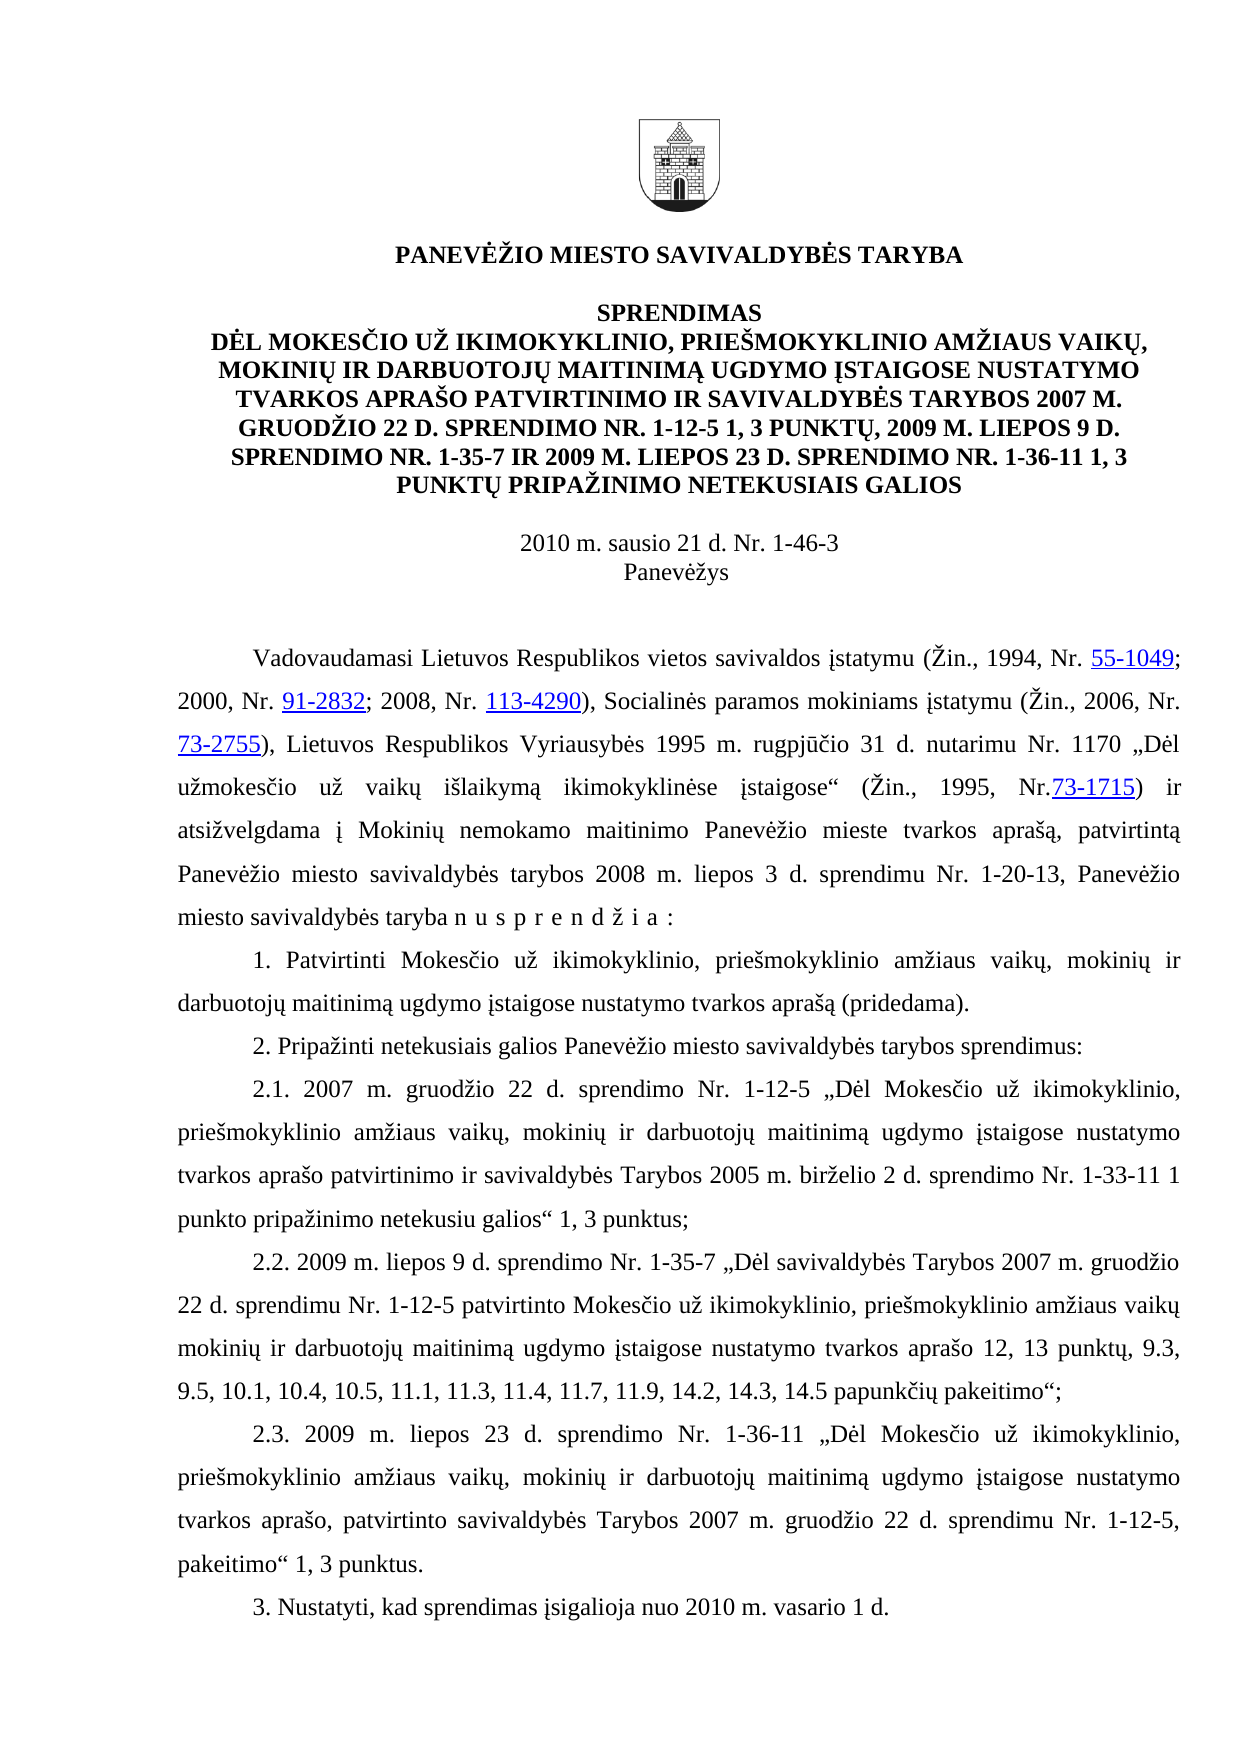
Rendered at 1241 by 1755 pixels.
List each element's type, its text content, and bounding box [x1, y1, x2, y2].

text 1. Patvirtinti Mokesčio už ikimokyklinio, priešmokyklinio amžiaus vaikų, mokinių ir darbuotojų maitinimą ugdymo įstaigose nustatymo tvarkos aprašą (pridedama). [177, 945, 1181, 1017]
text 2.2. 2009 m. liepos 9 d. sprendimo Nr. 1-35-7 „Dėl savivaldybės Tarybos 2007 m. gruodžio 22 d. sprendimu Nr. 1-12-5 patvirtinto Mokesčio už ikimokyklinio, priešmokyklinio amžiaus vaikų mokinių ir darbuotojų maitinimą ugdymo įstaigose nustatymo tvarkos aprašo 12, 13 punktų, 9.3, 9.5, 10.1, 10.4, 10.5, 11.1, 11.3, 11.4, 11.7, 11.9, 14.2, 14.3, 14.5 papunkčių pakeitimo“; [177, 1247, 1181, 1405]
text Vadovaudamasi Lietuvos Respublikos vietos savivaldos įstatymu (Žin., 1994, Nr. 55-1049; 2000, Nr. 91-2832; 2008, Nr. 113-4290), Socialinės paramos mokiniams įstatymu (Žin., 2006, Nr. 73-2755), Lietuvos Respublikos Vyriausybės 1995 m. rugpjūčio 31 d. nutarimu Nr. 1170 „Dėl užmokesčio už vaikų išlaikymą ikimokyklinėse įstaigose“ (Žin., 1995, Nr.73-1715) ir atsižvelgdama į Mokinių nemokamo maitinimo Panevėžio mieste tvarkos aprašą, patvirtintą Panevėžio miesto savivaldybės tarybos 2008 m. liepos 3 d. sprendimu Nr. 1-20-13, Panevėžio miesto savivaldybės taryba nusprendžia: [177, 643, 1181, 931]
text 3. Nustatyti, kad sprendimas įsigalioja nuo 2010 m. vasario 1 d. [177, 1592, 1181, 1621]
text 2.3. 2009 m. liepos 23 d. sprendimo Nr. 1-36-11 „Dėl Mokesčio už ikimokyklinio, priešmokyklinio amžiaus vaikų, mokinių ir darbuotojų maitinimą ugdymo įstaigose nustatymo tvarkos aprašo, patvirtinto savivaldybės Tarybos 2007 m. gruodžio 22 d. sprendimu Nr. 1-12-5, pakeitimo“ 1, 3 punktus. [177, 1419, 1181, 1577]
text SPRENDIMAS [177, 298, 1181, 327]
text 2.1. 2007 m. gruodžio 22 d. sprendimo Nr. 1-12-5 „Dėl Mokesčio už ikimokyklinio, priešmokyklinio amžiaus vaikų, mokinių ir darbuotojų maitinimą ugdymo įstaigose nustatymo tvarkos aprašo patvirtinimo ir savivaldybės Tarybos 2005 m. birželio 2 d. sprendimo Nr. 1-33-11 1 punkto pripažinimo netekusiu galios“ 1, 3 punktus; [177, 1074, 1181, 1232]
text dėl mokesčio už ikimokyklinio, priešmokyklinio amžiaus vaikų, MOKINIŲ IR DARBUOTOJŲ MAITINImą ugdymo įstaigose NUSTATYMO tvarkos APRAŠO patvirtinimo ir savivaldybės tarybos 2007 m. GRUODŽIO 22 d. sprendimo nr. 1-12-5 1, 3 punktŲ, 2009 M. LIEPOS 9 D. SPRENDIMO NR. 1-35-7 IR 2009 M. LIEPOS 23 D. SPRENDIMO NR. 1-36-11 1, 3 PUNKTŲ pripažinimo netekusiAIS galios [177, 327, 1181, 499]
text PANEVĖŽIO MIESTO SAVIVALDYBĖS TARYBA [177, 241, 1181, 269]
text 2. Pripažinti netekusiais galios Panevėžio miesto savivaldybės tarybos sprendimus: [177, 1031, 1181, 1060]
text 2010 m. sausio 21 d. Nr. 1-46-3 [177, 528, 1181, 557]
text Panevėžys [177, 557, 1181, 586]
